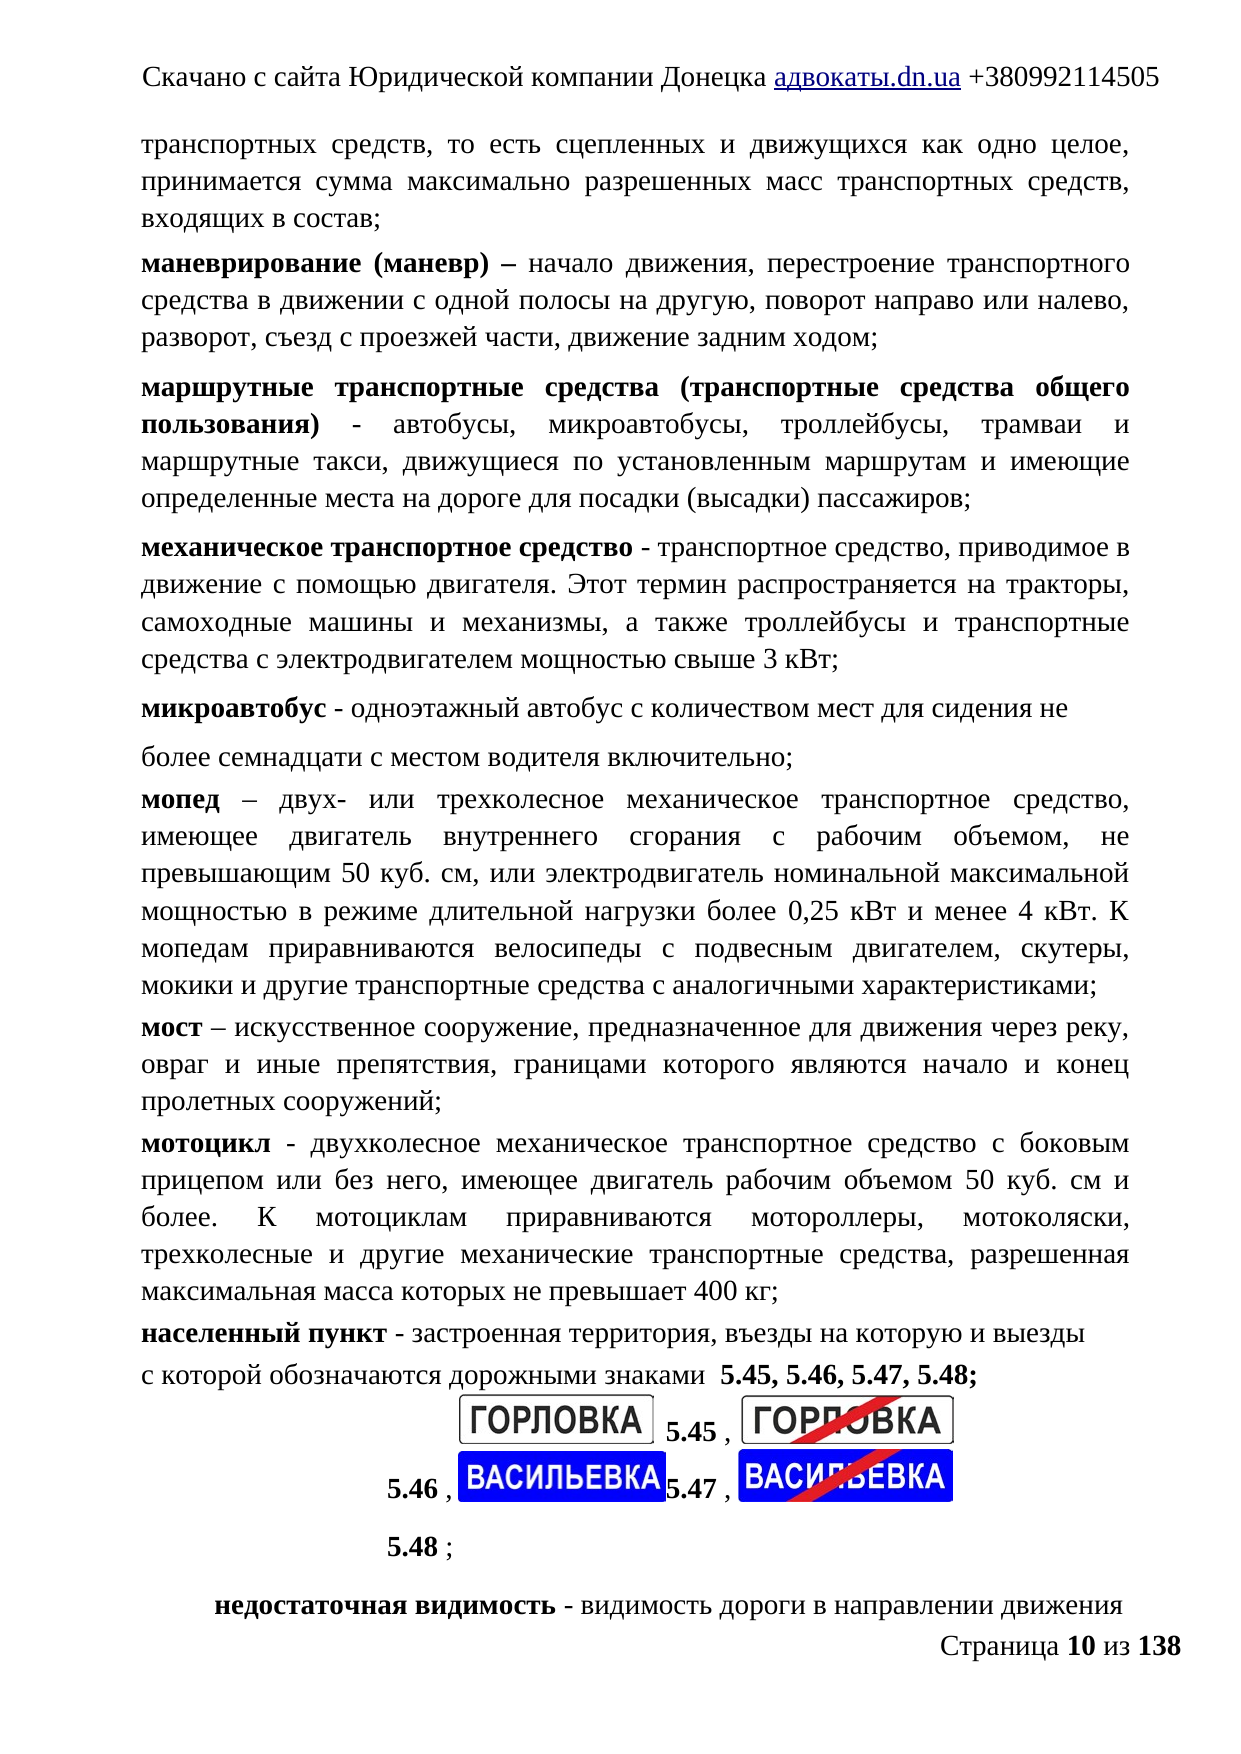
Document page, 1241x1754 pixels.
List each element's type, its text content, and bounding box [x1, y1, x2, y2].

text мост – искусственное сооружение, предназначенное для движения через реку, овраг и иные препятствия, границами которого являются начало и конец пролетных сооружений; [141, 1009, 1130, 1117]
text мопед – двух- или трехколесное механическое транспортное средство, имеющее двигатель внутреннего сгорания с рабочим объемом, не превышающим 50 куб. см, или электродвигатель номинальной максимальной мощностью в режиме длительной нагрузки более 0,25 кВт и менее 4 кВт. К мопедам приравниваются велосипеды с подвесным двигателем, скутеры, мокики и другие транспортные средства с аналогичными характеристиками; [141, 781, 1130, 1001]
text 5.45 , 5.46 , 5.47 , 5.48 ; [386, 1414, 1002, 1563]
text маршрутные транспортные средства (транспортные средства общего пользования) - автобусы, микроавтобусы, троллейбусы, трамваи и маршрутные такси, движущиеся по установленным маршрутам и имеющие определенные места на дороге для посадки (высадки) пассажиров; [141, 369, 1130, 514]
text транспортных средств, то есть сцепленных и движущихся как одно целое, принимается сумма максимально разрешенных масс транспортных средств, входящих в состав; [141, 126, 1130, 234]
text более семнадцати с местом водителя включительно; [141, 739, 1130, 773]
text маневрирование (маневр) – начало движения, перестроение транспортного средства в движении с одной полосы на другую, поворот направо или налево, разворот, съезд с проезжей части, движение задним ходом; [141, 245, 1130, 353]
text недостаточная видимость - видимость дороги в направлении движения [142, 1587, 1130, 1621]
text мотоцикл - двухколесное механическое транспортное средство с боковым прицепом или без него, имеющее двигатель рабочим объемом 50 куб. см и более. К мотоциклам приравниваются мотороллеры, мотоколяски, трехколесные и другие механические транспортные средства, разрешенная максимальная масса которых не превышает 400 кг; [141, 1125, 1130, 1307]
text микроавтобус - одноэтажный автобус с количеством мест для сидения не [141, 690, 1130, 724]
text с которой обозначаются дорожными знаками 5.45, 5.46, 5.47, 5.48; [141, 1357, 1130, 1390]
text населенный пункт - застроенная территория, въезды на которую и выезды [141, 1315, 1130, 1349]
text механическое транспортное средство - транспортное средство, приводимое в движение с помощью двигателя. Этот термин распространяется на тракторы, самоходные машины и механизмы, а также троллейбусы и транспортные средства с электродвигателем мощностью свыше 3 кВт; [141, 529, 1130, 674]
